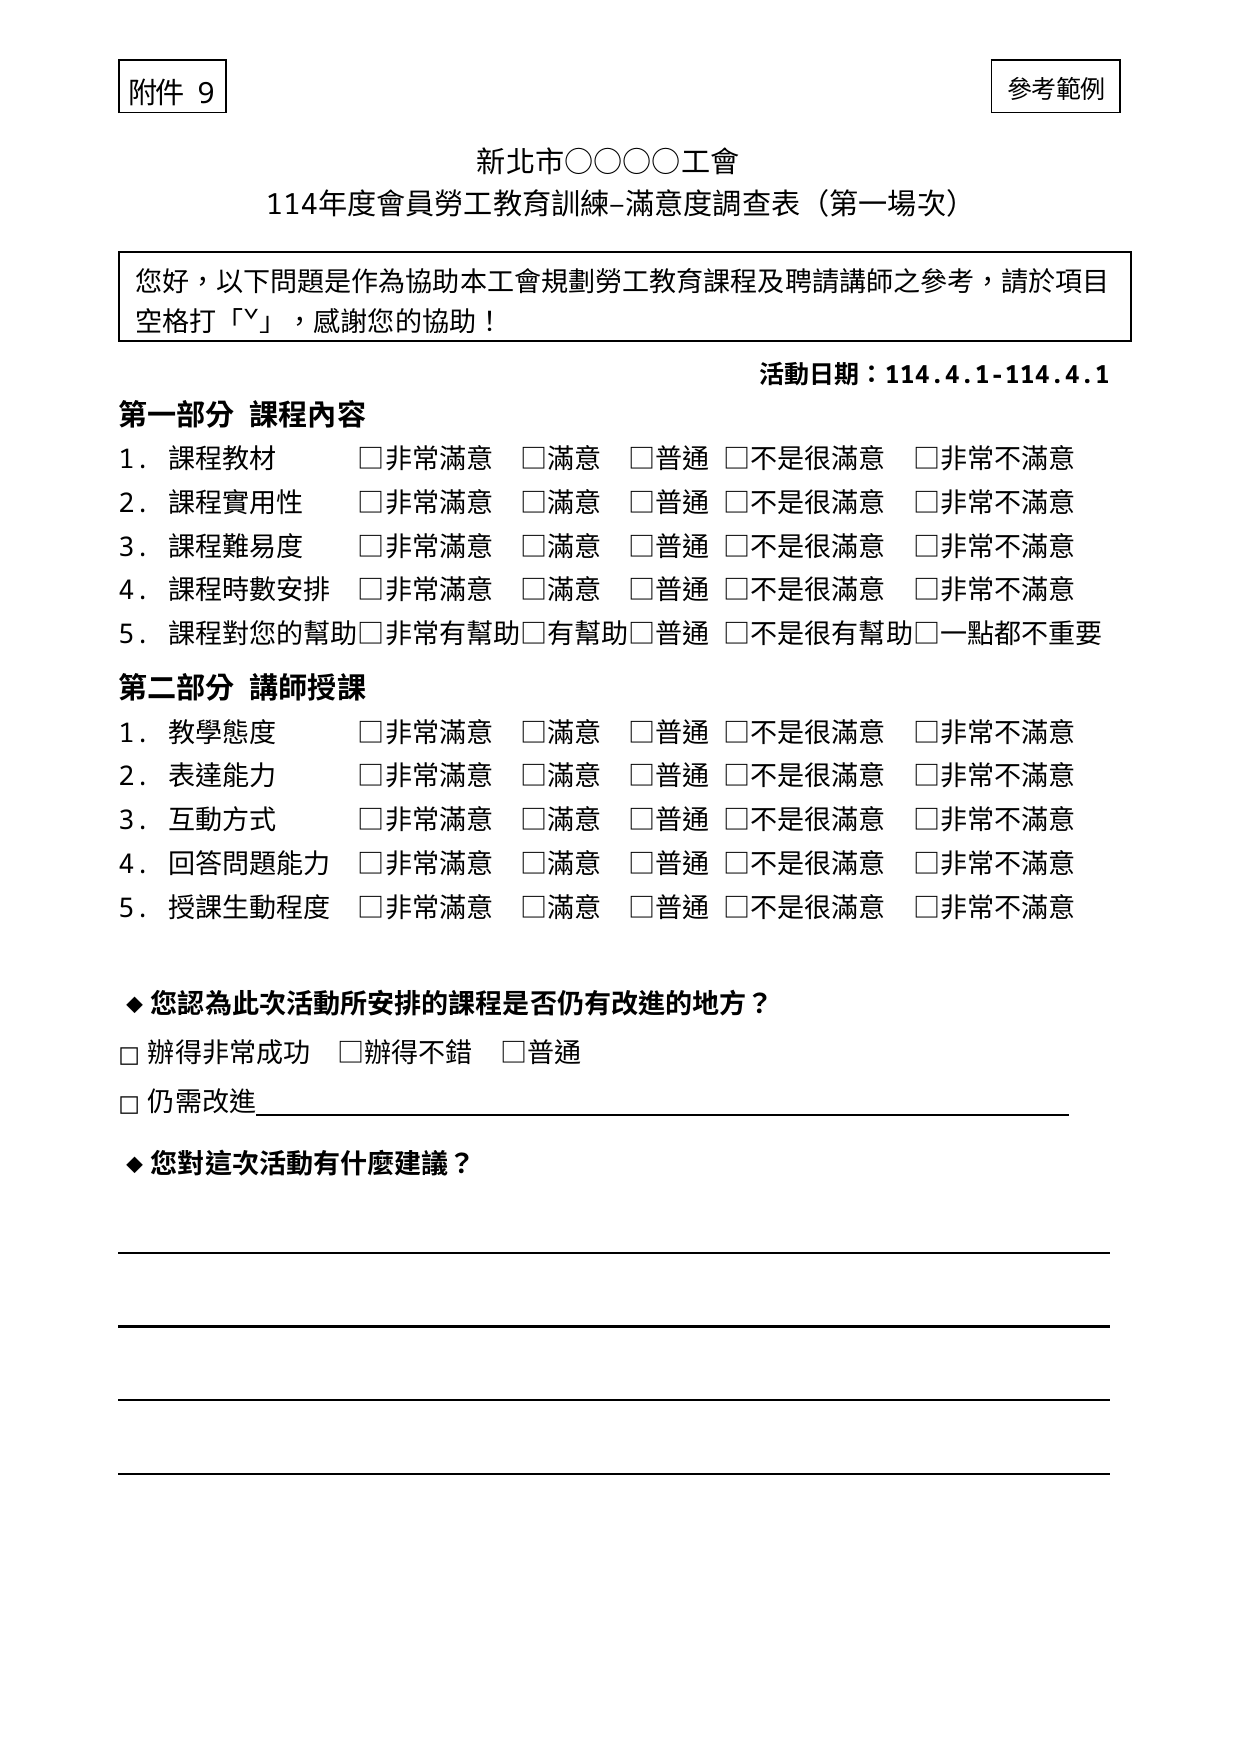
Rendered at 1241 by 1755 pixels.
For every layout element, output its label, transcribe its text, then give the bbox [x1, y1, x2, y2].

text ◆您對這次活動有什麼建議？ [118, 1142, 1122, 1181]
text 參考範例 [1007, 69, 1119, 106]
list 表達能力 □非常滿意 □滿意 □普通 □不是很滿意 □非常不滿意 [118, 751, 1122, 794]
text ◆您認為此次活動所安排的課程是否仍有改進的地方？ [118, 982, 1122, 1021]
list 回答問題能力 □非常滿意 □滿意 □普通 □不是很滿意 □非常不滿意 [118, 838, 1122, 882]
text 第一部分 課程內容 [118, 391, 1072, 433]
text 活動日期：114.4.1-114.4.1 [118, 355, 1109, 391]
list 課程實用性 □非常滿意 □滿意 □普通 □不是很滿意 □非常不滿意 [118, 477, 1122, 521]
list 課程教材 □非常滿意 □滿意 □普通 □不是很滿意 □非常不滿意 [118, 433, 1122, 477]
text 新北市○○○○工會 [118, 99, 1097, 181]
text 114年度會員勞工教育訓練–滿意度調查表（第一場次） [118, 181, 1122, 223]
list 授課生動程度 □非常滿意 □滿意 □普通 □不是很滿意 □非常不滿意 [118, 882, 1122, 926]
list 互動方式 □非常滿意 □滿意 □普通 □不是很滿意 □非常不滿意 [118, 794, 1122, 838]
list 課程對您的幫助□非常有幫助□有幫助□普通 □不是很有幫助□一點都不重要 [118, 608, 1122, 652]
list 課程時數安排 □非常滿意 □滿意 □普通 □不是很滿意 □非常不滿意 [118, 565, 1122, 608]
list 辦得非常成功 □辦得不錯 □普通 [118, 1031, 1122, 1070]
text 新北市○○○○工會 [992, 61, 1119, 112]
text 新北市○○○○工會 [120, 61, 225, 69]
list 課程難易度 □非常滿意 □滿意 □普通 □不是很滿意 □非常不滿意 [118, 521, 1122, 565]
text 第二部分 講師授課 [118, 665, 1072, 707]
text 附件 9 [120, 69, 225, 112]
text 您好，以下問題是作為協助本工會規劃勞工教育課程及聘請講師之參考，請於項目空格打「ˇ」，感謝您的協助！ [135, 260, 1116, 333]
list 仍需改進 [118, 1080, 1122, 1119]
list 教學態度 □非常滿意 □滿意 □普通 □不是很滿意 □非常不滿意 [118, 707, 1122, 751]
